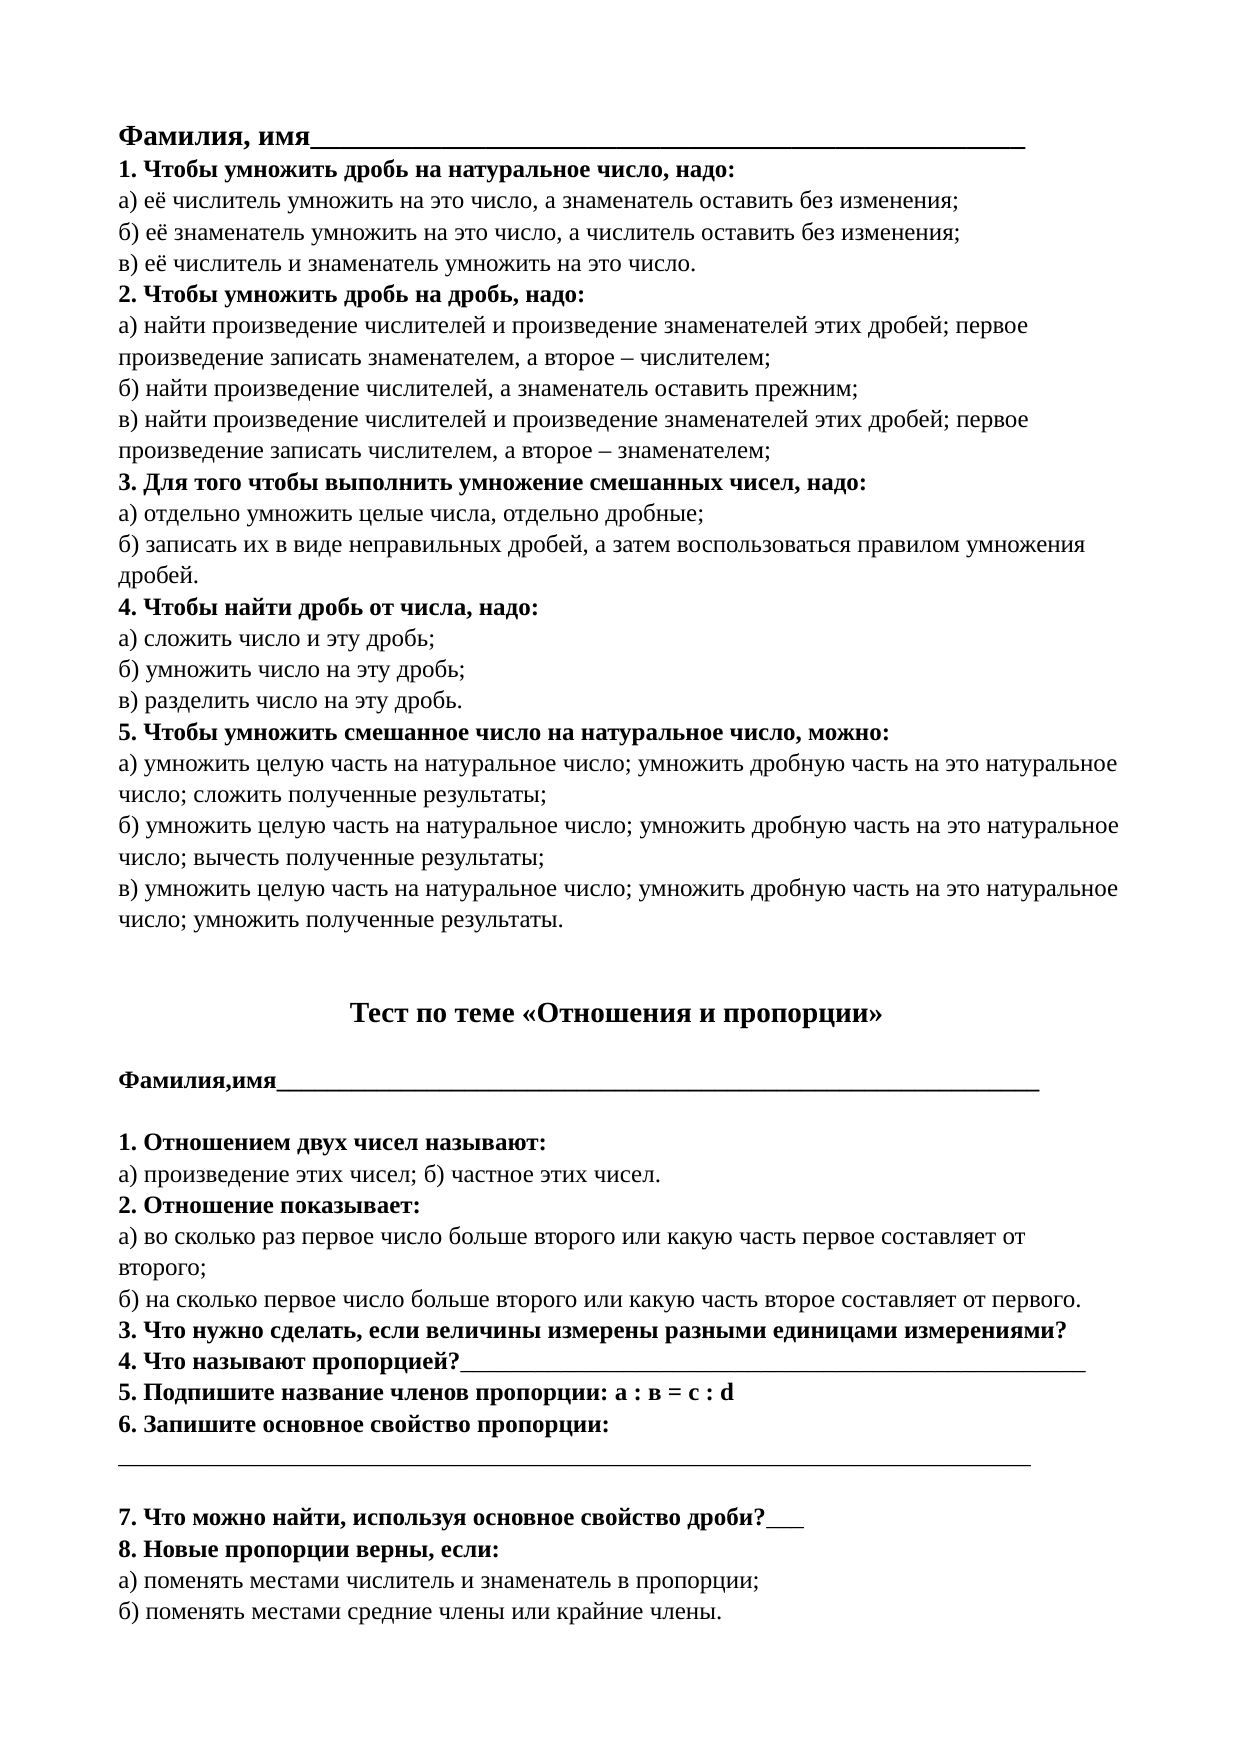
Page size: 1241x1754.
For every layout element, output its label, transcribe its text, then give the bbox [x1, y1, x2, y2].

text 7. Что можно найти, используя основное свойство дроби?___ [118, 1500, 1122, 1531]
text 2. Отношение показывает: а) во сколько раз первое число больше второго или какую часть первое составляет от второго; б) на сколько первое число больше второго или какую часть второе составляет от первого. [118, 1187, 1122, 1312]
text 8. Новые пропорции верны, если: а) поменять местами числитель и знаменатель в пропорции; б) поменять местами средние члены или крайние члены. [118, 1531, 1122, 1625]
text Тест по теме «Отношения и пропорции» [118, 995, 1122, 1029]
text 4. Чтобы найти дробь от числа, надо: а) сложить число и эту дробь; б) умножить число на эту дробь; в) разделить число на эту дробь. [118, 589, 1122, 714]
text 5. Чтобы умножить смешанное число на натуральное число, можно: а) умножить целую часть на натуральное число; умножить дробную часть на это натуральное число; сложить полученные результаты; б) умножить целую часть на натуральное число; умножить дробную часть на это натуральное число; вычесть полученные результаты; в) умножить целую часть на натуральное число; умножить дробную часть на это натуральное число; умножить полученные результаты. [118, 714, 1122, 933]
text 5. Подпишите название членов пропорции: а : в = с : d [118, 1375, 1122, 1406]
text Фамилия, имя_________________________________________________ [118, 118, 1122, 152]
text 3. Для того чтобы выполнить умножение смешанных чисел, надо: а) отдельно умножить целые числа, отдельно дробные; б) записать их в виде неправильных дробей, а затем воспользоваться правилом умножения дробей. [118, 464, 1122, 589]
text 3. Что нужно сделать, если величины измерены разными единицами измерениями? [118, 1312, 1122, 1344]
text 4. Что называют пропорцией?__________________________________________________ [118, 1344, 1122, 1375]
text 2. Чтобы умножить дробь на дробь, надо: а) найти произведение числителей и произведение знаменателей этих дробей; первое произведение записать знаменателем, а второе – числителем; б) найти произведение числителей, а знаменатель оставить прежним; в) найти произведение числителей и произведение знаменателей этих дробей; первое произведение записать числителем, а второе – знаменателем; [118, 277, 1122, 464]
text 1. Чтобы умножить дробь на натуральное число, надо: а) её числитель умножить на это число, а знаменатель оставить без изменения; б) её знаменатель умножить на это число, а числитель оставить без изменения; в) её числитель и знаменатель умножить на это число. [118, 152, 1122, 277]
text 1. Отношением двух чисел называют: а) произведение этих чисел; б) частное этих чисел. [118, 1094, 1122, 1187]
text Фамилия,имя_____________________________________________________________ [118, 1062, 1122, 1094]
text 6. Запишите основное свойство пропорции: _________________________________________________________________________ [118, 1406, 1122, 1500]
